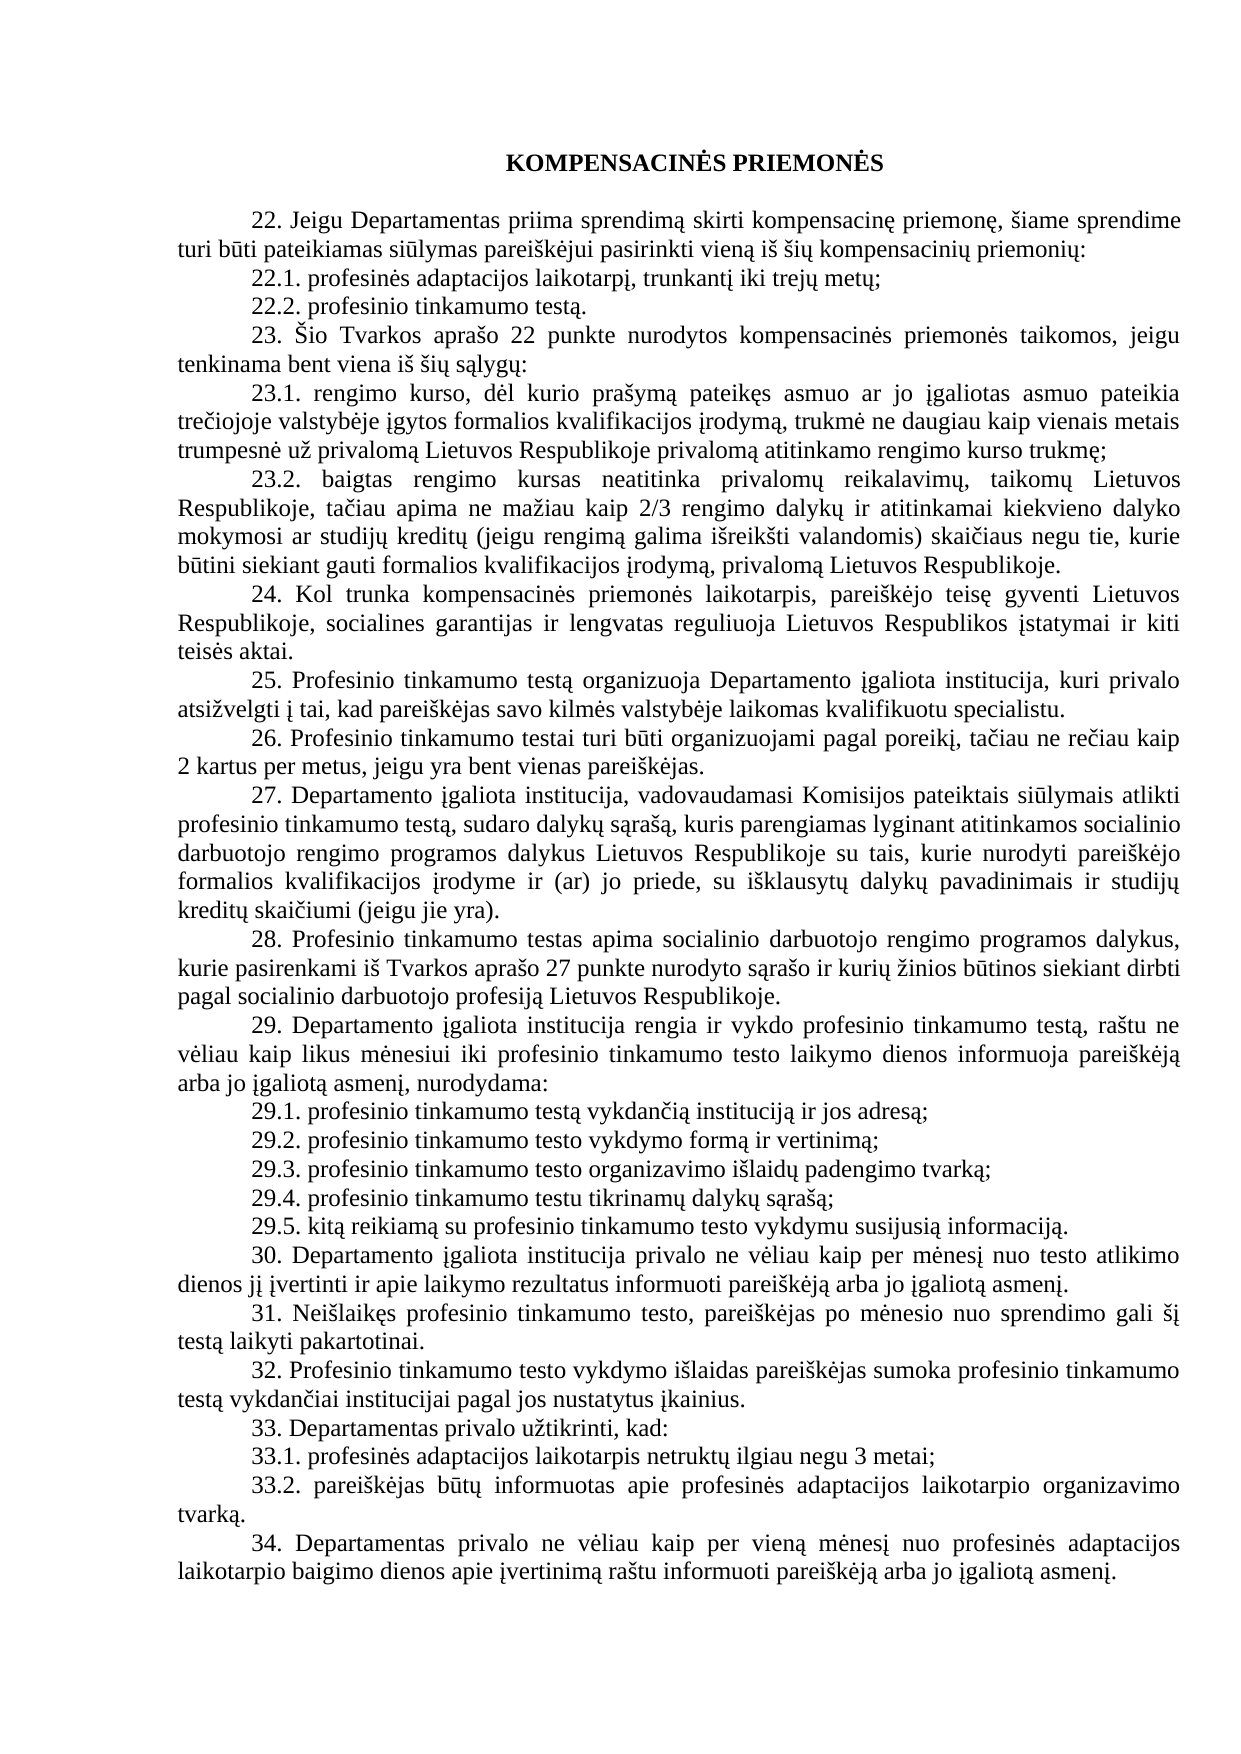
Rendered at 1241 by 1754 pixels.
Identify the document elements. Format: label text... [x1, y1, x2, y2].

text 27. Departamento įgaliota institucija, vadovaudamasi Komisijos pateiktais siūlymais atlikti profesinio tinkamumo testą, sudaro dalykų sąrašą, kuris parengiamas lyginant atitinkamos socialinio darbuotojo rengimo programos dalykus Lietuvos Respublikoje su tais, kurie nurodyti pareiškėjo formalios kvalifikacijos įrodyme ir (ar) jo priede, su išklausytų dalykų pavadinimais ir studijų kreditų skaičiumi (jeigu jie yra). [177, 780, 1181, 924]
text 23.2. baigtas rengimo kursas neatitinka privalomų reikalavimų, taikomų Lietuvos Respublikoje, tačiau apima ne mažiau kaip 2/3 rengimo dalykų ir atitinkamai kiekvieno dalyko mokymosi ar studijų kreditų (jeigu rengimą galima išreikšti valandomis) skaičiaus negu tie, kurie būtini siekiant gauti formalios kvalifikacijos įrodymą, privalomą Lietuvos Respublikoje. [177, 464, 1181, 579]
text 30. Departamento įgaliota institucija privalo ne vėliau kaip per mėnesį nuo testo atlikimo dienos jį įvertinti ir apie laikymo rezultatus informuoti pareiškėją arba jo įgaliotą asmenį. [177, 1240, 1181, 1298]
text 29.2. profesinio tinkamumo testo vykdymo formą ir vertinimą; [177, 1125, 1181, 1154]
text 33. Departamentas privalo užtikrinti, kad: [177, 1413, 1181, 1441]
text 31. Neišlaikęs profesinio tinkamumo testo, pareiškėjas po mėnesio nuo sprendimo gali šį testą laikyti pakartotinai. [177, 1298, 1181, 1355]
text 29.4. profesinio tinkamumo testu tikrinamų dalykų sąrašą; [177, 1183, 1181, 1211]
text 33.1. profesinės adaptacijos laikotarpis netruktų ilgiau negu 3 metai; [177, 1441, 1181, 1470]
text 22.1. profesinės adaptacijos laikotarpį, trunkantį iki trejų metų; [177, 263, 1181, 291]
text 25. Profesinio tinkamumo testą organizuoja Departamento įgaliota institucija, kuri privalo atsižvelgti į tai, kad pareiškėjas savo kilmės valstybėje laikomas kvalifikuotu specialistu. [177, 665, 1181, 723]
text 29.3. profesinio tinkamumo testo organizavimo išlaidų padengimo tvarką; [177, 1154, 1181, 1183]
text 32. Profesinio tinkamumo testo vykdymo išlaidas pareiškėjas sumoka profesinio tinkamumo testą vykdančiai institucijai pagal jos nustatytus įkainius. [177, 1355, 1181, 1413]
text 33.2. pareiškėjas būtų informuotas apie profesinės adaptacijos laikotarpio organizavimo tvarką. [177, 1470, 1181, 1528]
text 28. Profesinio tinkamumo testas apima socialinio darbuotojo rengimo programos dalykus, kurie pasirenkami iš Tvarkos aprašo 27 punkte nurodyto sąrašo ir kurių žinios būtinos siekiant dirbti pagal socialinio darbuotojo profesiją Lietuvos Respublikoje. [177, 924, 1181, 1010]
text KOMPENSACINĖS PRIEMONĖS [177, 148, 1181, 176]
text 22. Jeigu Departamentas priima sprendimą skirti kompensacinę priemonę, šiame sprendime turi būti pateikiamas siūlymas pareiškėjui pasirinkti vieną iš šių kompensacinių priemonių: [177, 205, 1181, 263]
text 23.1. rengimo kurso, dėl kurio prašymą pateikęs asmuo ar jo įgaliotas asmuo pateikia trečiojoje valstybėje įgytos formalios kvalifikacijos įrodymą, trukmė ne daugiau kaip vienais metais trumpesnė už privalomą Lietuvos Respublikoje privalomą atitinkamo rengimo kurso trukmę; [177, 378, 1181, 464]
text 22.2. profesinio tinkamumo testą. [177, 291, 1181, 320]
text 23. Šio Tvarkos aprašo 22 punkte nurodytos kompensacinės priemonės taikomos, jeigu tenkinama bent viena iš šių sąlygų: [177, 320, 1181, 378]
text 29. Departamento įgaliota institucija rengia ir vykdo profesinio tinkamumo testą, raštu ne vėliau kaip likus mėnesiui iki profesinio tinkamumo testo laikymo dienos informuoja pareiškėją arba jo įgaliotą asmenį, nurodydama: [177, 1010, 1181, 1096]
text 24. Kol trunka kompensacinės priemonės laikotarpis, pareiškėjo teisę gyventi Lietuvos Respublikoje, socialines garantijas ir lengvatas reguliuoja Lietuvos Respublikos įstatymai ir kiti teisės aktai. [177, 579, 1181, 665]
text 34. Departamentas privalo ne vėliau kaip per vieną mėnesį nuo profesinės adaptacijos laikotarpio baigimo dienos apie įvertinimą raštu informuoti pareiškėją arba jo įgaliotą asmenį. [177, 1528, 1181, 1585]
text 29.1. profesinio tinkamumo testą vykdančią instituciją ir jos adresą; [177, 1096, 1181, 1125]
text 26. Profesinio tinkamumo testai turi būti organizuojami pagal poreikį, tačiau ne rečiau kaip 2 kartus per metus, jeigu yra bent vienas pareiškėjas. [177, 723, 1181, 780]
text 29.5. kitą reikiamą su profesinio tinkamumo testo vykdymu susijusią informaciją. [177, 1211, 1181, 1240]
